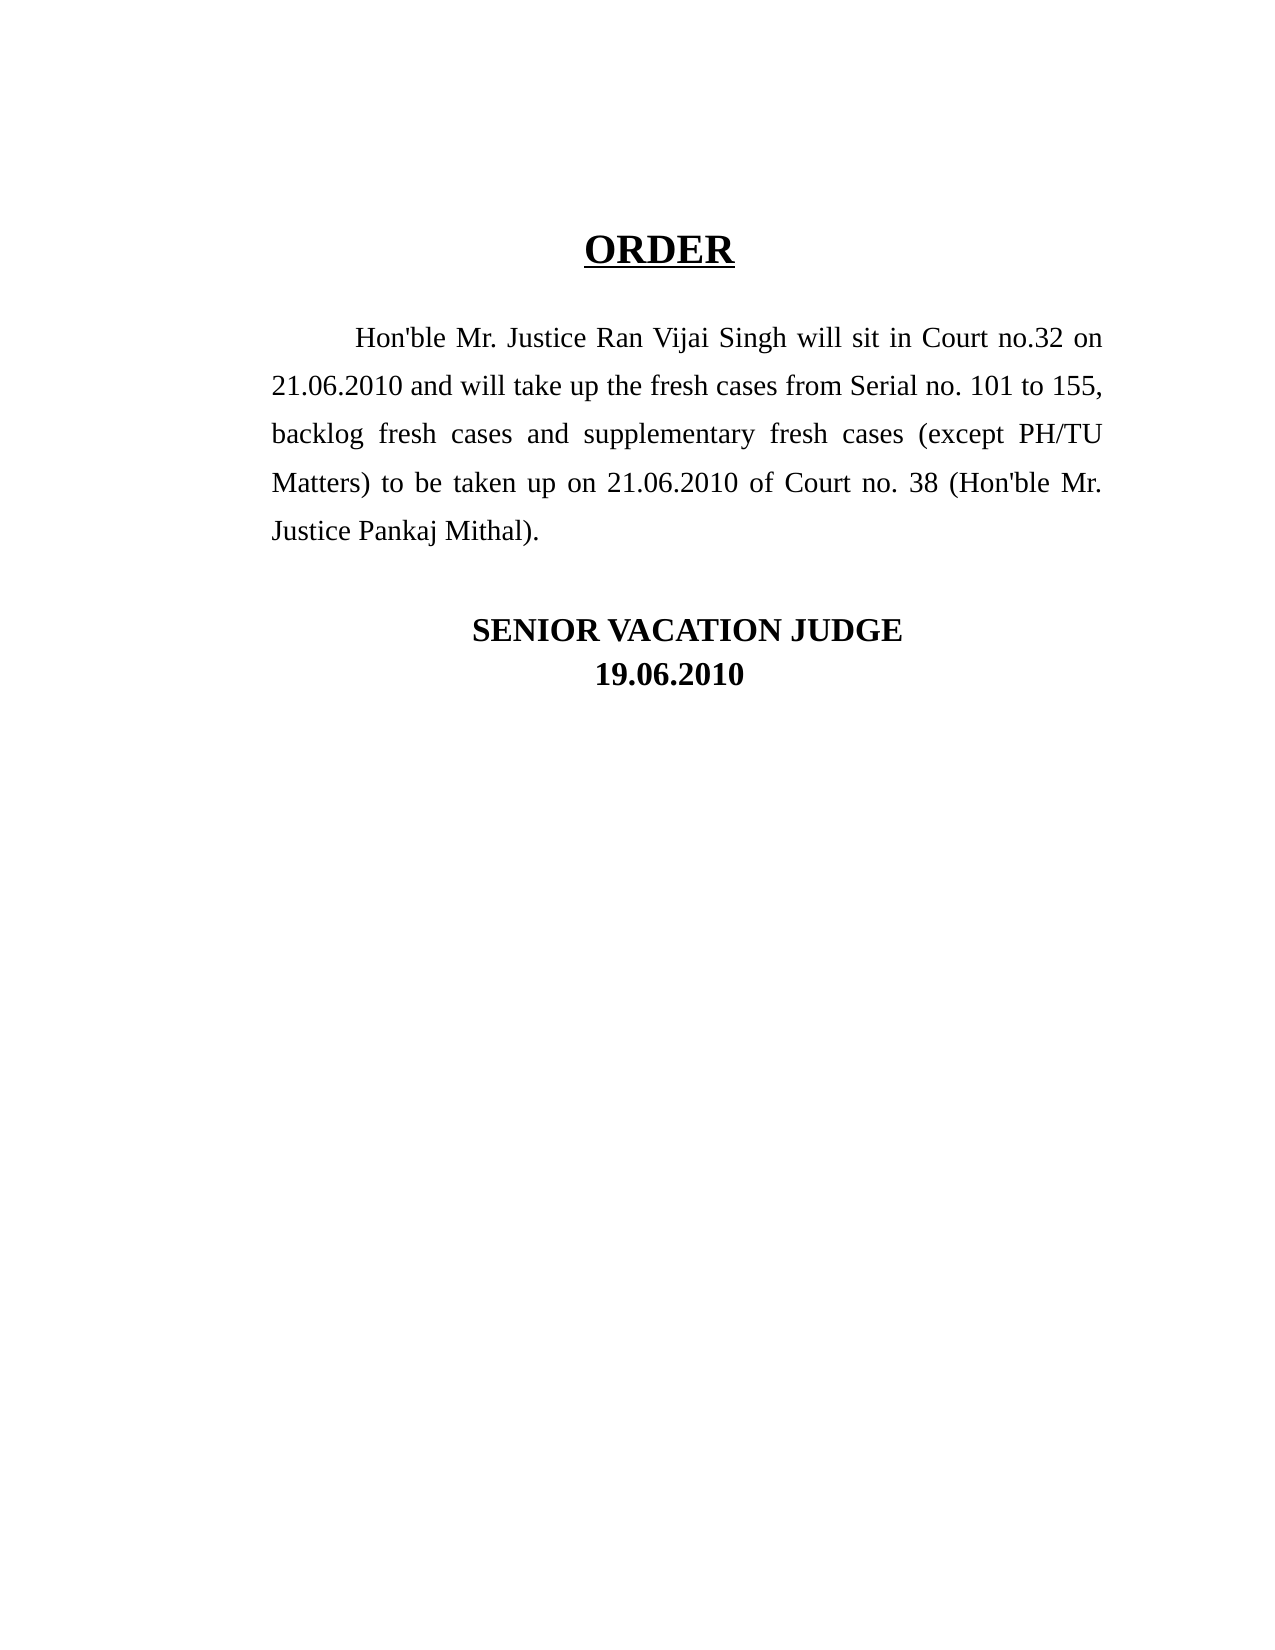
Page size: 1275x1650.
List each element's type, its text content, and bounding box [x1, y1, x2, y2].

text SENIOR VACATION JUDGE [271, 612, 1104, 648]
text ORDER [271, 226, 1104, 273]
text Hon'ble Mr. Justice Ran Vijai Singh will sit in Court no.32 on 21.06.2010 and will take up the fresh cases from Serial no. 101 to 155, backlog fresh cases and supplementary fresh cases (except PH/TU Matters) to be taken up on 21.06.2010 of Court no. 38 (Hon'ble Mr. Justice Pankaj Mithal). [271, 321, 1104, 547]
text 19.06.2010 [271, 648, 1104, 695]
